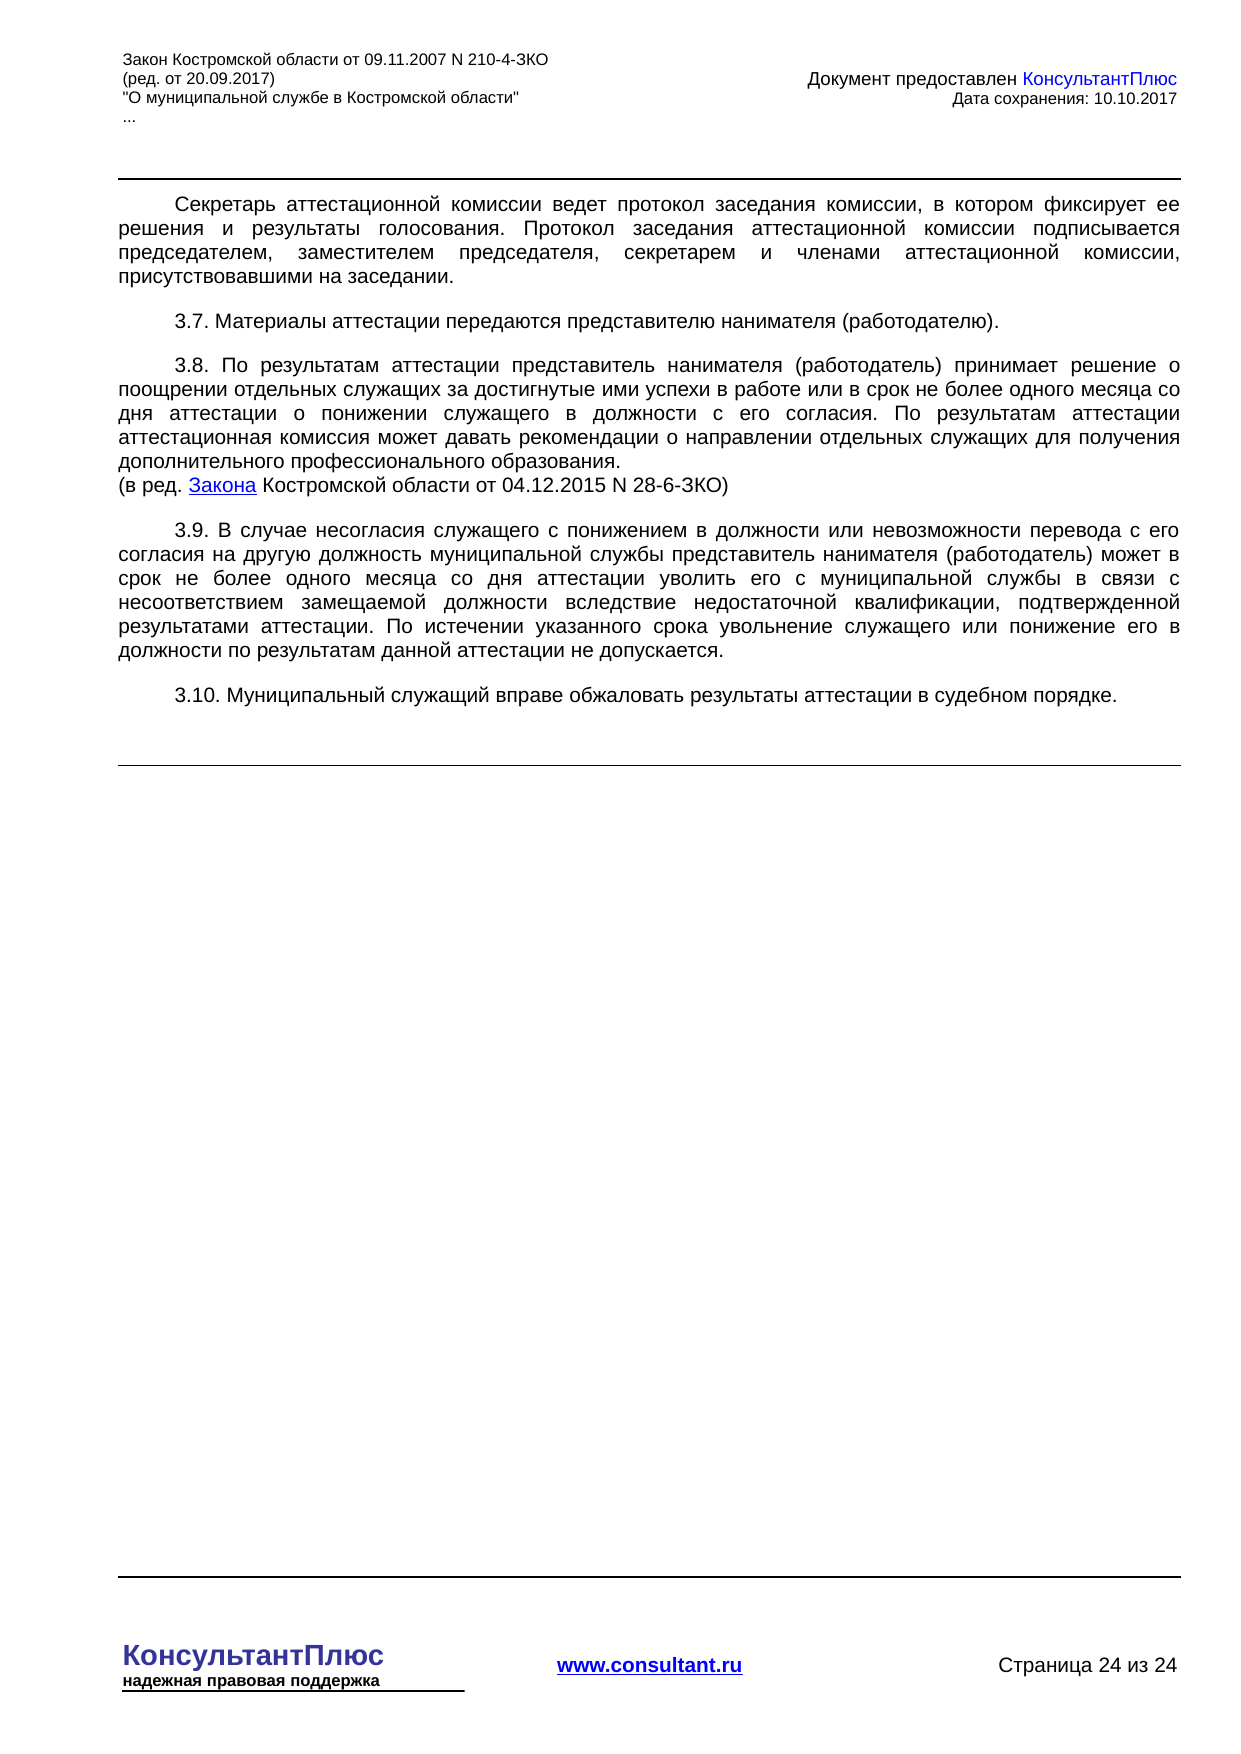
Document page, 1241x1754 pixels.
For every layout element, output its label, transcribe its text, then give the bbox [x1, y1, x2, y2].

text 3.10. Муниципальный служащий вправе обжаловать результаты аттестации в судебном порядке. [118, 682, 1181, 706]
text 3.8. По результатам аттестации представитель нанимателя (работодатель) принимает решение о поощрении отдельных служащих за достигнутые ими успехи в работе или в срок не более одного месяца со дня аттестации о понижении служащего в должности с его согласия. По результатам аттестации аттестационная комиссия может давать рекомендации о направлении отдельных служащих для получения дополнительного профессионального образования. [118, 353, 1181, 473]
text (в ред. Закона Костромской области от 04.12.2015 N 28-6-ЗКО) [118, 473, 1181, 497]
text 3.9. В случае несогласия служащего с понижением в должности или невозможности перевода с его согласия на другую должность муниципальной службы представитель нанимателя (работодатель) может в срок не более одного месяца со дня аттестации уволить его с муниципальной службы в связи с несоответствием замещаемой должности вследствие недостаточной квалификации, подтвержденной результатами аттестации. По истечении указанного срока увольнение служащего или понижение его в должности по результатам данной аттестации не допускается. [118, 518, 1181, 662]
text 3.7. Материалы аттестации передаются представителю нанимателя (работодателю). [118, 308, 1181, 332]
text Секретарь аттестационной комиссии ведет протокол заседания комиссии, в котором фиксирует ее решения и результаты голосования. Протокол заседания аттестационной комиссии подписывается председателем, заместителем председателя, секретарем и членами аттестационной комиссии, присутствовавшими на заседании. [118, 192, 1181, 288]
